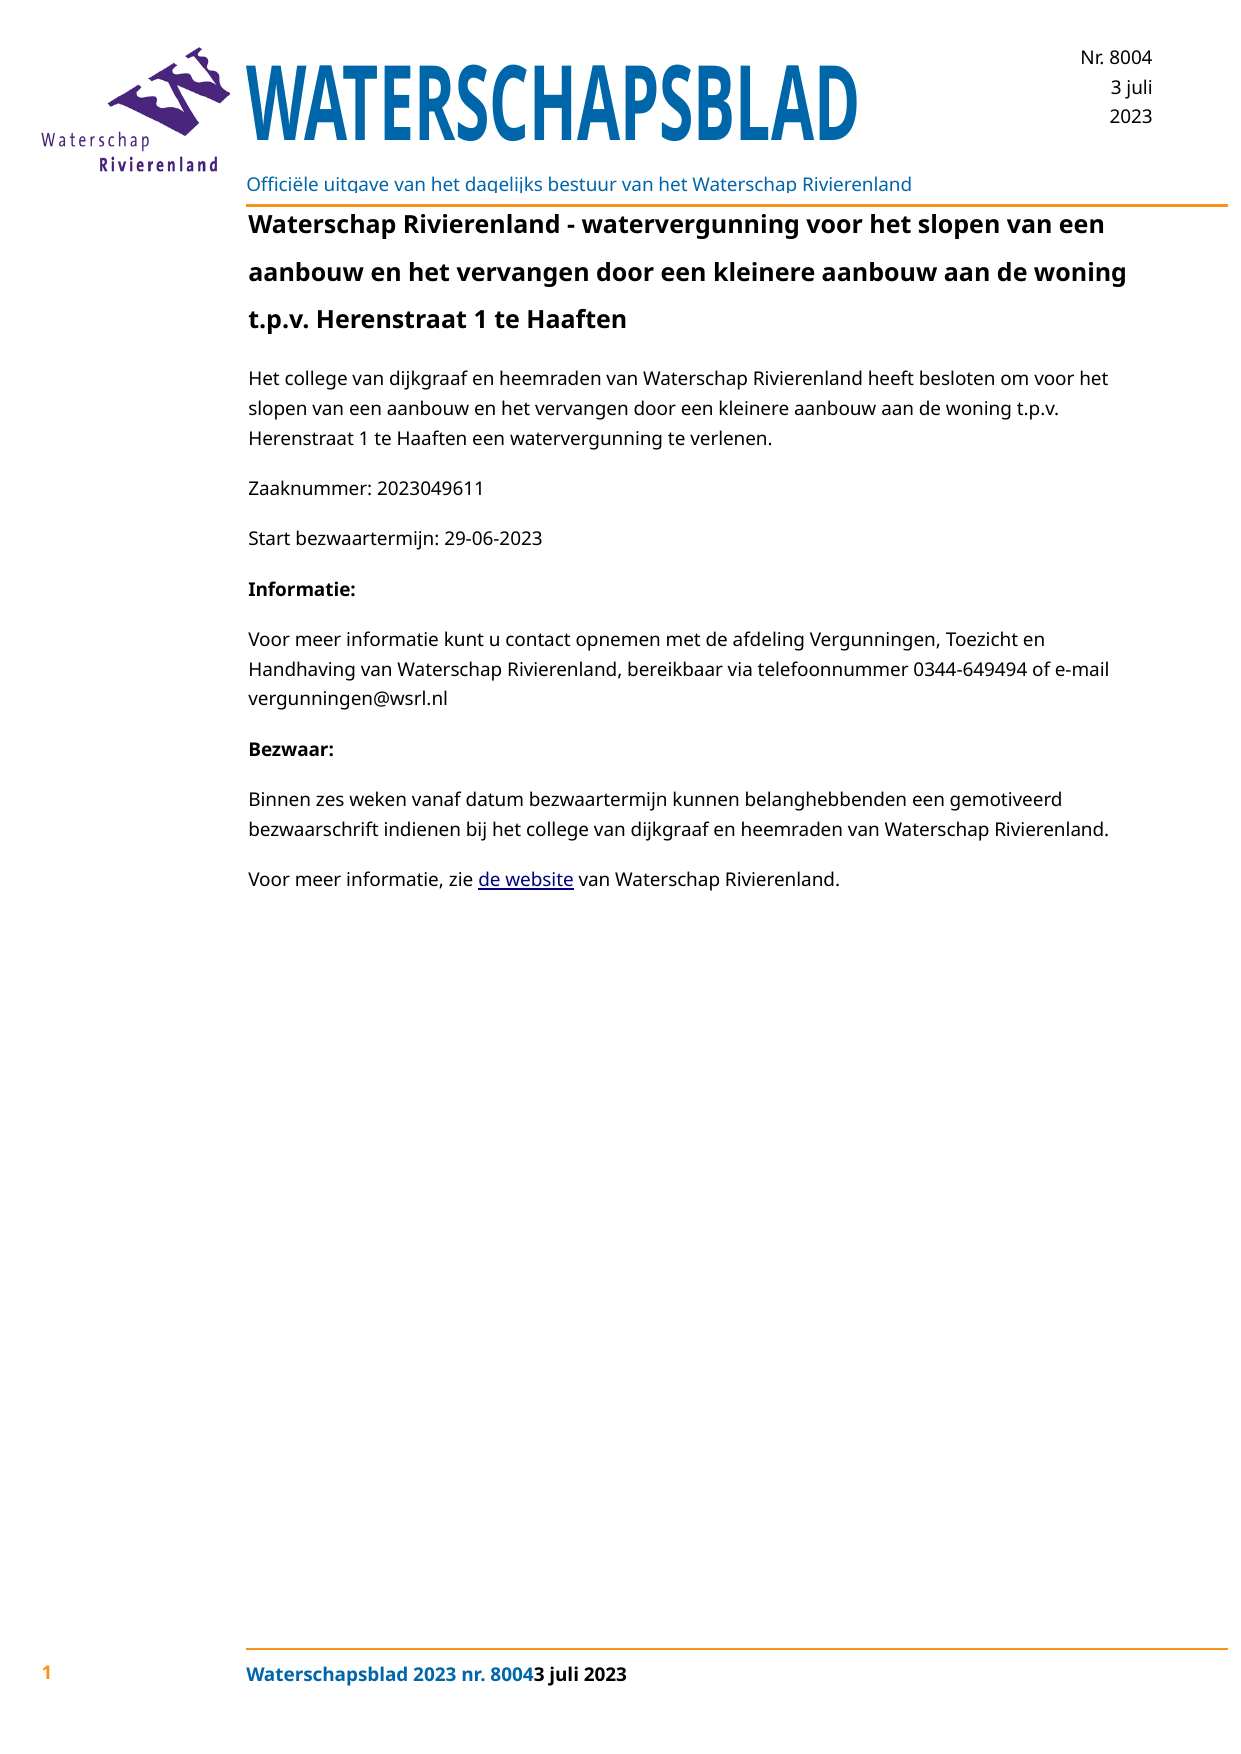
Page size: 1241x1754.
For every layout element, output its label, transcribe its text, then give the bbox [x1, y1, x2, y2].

text Het college van dijkgraaf en heemraden van Waterschap Rivierenland heeft besloten om voor het slopen van een aanbouw en het vervangen door een kleinere aanbouw aan de woning t.p.v. Herenstraat 1 te Haaften een watervergunning te verlenen. [248, 366, 1152, 450]
text Bezwaar: [248, 736, 1152, 762]
text Zaaknummer: 2023049611 [248, 475, 1152, 501]
text Voor meer informatie, zie de website van Waterschap Rivierenland. [248, 866, 1152, 892]
text Voor meer informatie kunt u contact opnemen met de afdeling Vergunningen, Toezicht en Handhaving van Waterschap Rivierenland, bereikbaar via telefoonnummer 0344-649494 of e-mail vergunningen@wsrl.nl [248, 626, 1152, 711]
text Binnen zes weken vanaf datum bezwaartermijn kunnen belanghebbenden een gemotiveerd bezwaarschrift indienen bij het college van dijkgraaf en heemraden van Waterschap Rivierenland. [248, 786, 1152, 842]
text Informatie: [248, 576, 1152, 602]
picture [41, 47, 231, 172]
text Waterschap Rivierenland - watervergunning voor het slopen van een aanbouw en het vervangen door een kleinere aanbouw aan de woning t.p.v. Herenstraat 1 te Haaften [248, 207, 1152, 336]
text Start bezwaartermijn: 29-06-2023 [248, 526, 1152, 551]
